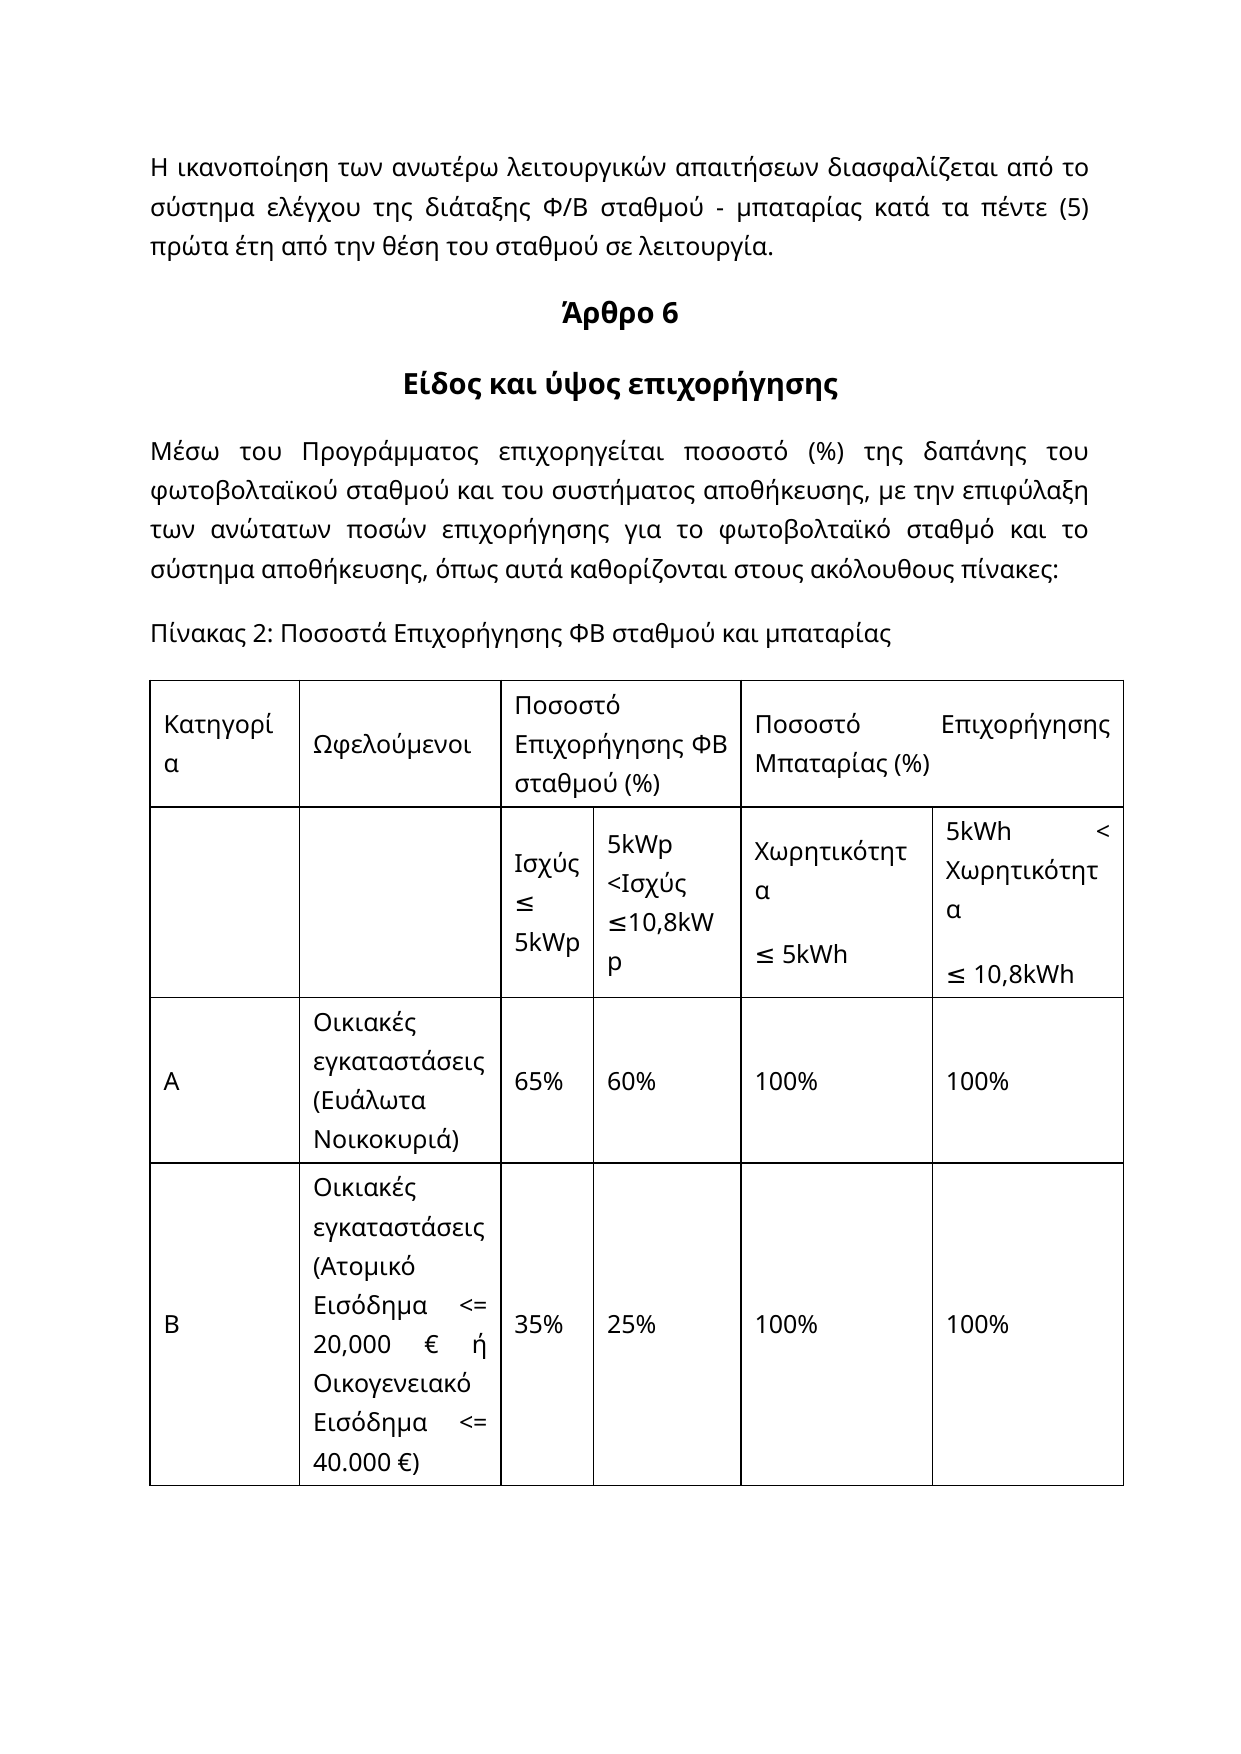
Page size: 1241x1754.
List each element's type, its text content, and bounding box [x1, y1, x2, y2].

subtitle Άρθρο 6 [150, 292, 1090, 332]
table_header Ποσοστό Επιχορήγησης Μπαταρίας (%) [742, 681, 1123, 806]
table_cell 100% [742, 998, 932, 1162]
table_header Ωφελούμενοι [300, 681, 500, 806]
table_header Κατηγορία [151, 681, 299, 806]
table_cell Οικιακές εγκαταστάσεις (Ευάλωτα Νοικοκυριά) [300, 998, 500, 1162]
table_cell Ισχύς ≤ 5kWp [502, 808, 593, 997]
table_cell 100% [933, 1164, 1123, 1484]
table_cell Α [151, 998, 299, 1162]
table_cell [300, 808, 500, 997]
table_cell 5kWp <Ισχύς ≤10,8kWp [594, 808, 740, 997]
table_cell Β [151, 1164, 299, 1484]
table_cell 5kWh < Χωρητικότητα ≤ 10,8kWh [933, 808, 1123, 997]
text Πίνακας 2: Ποσοστά Επιχορήγησης ΦΒ σταθμού και μπαταρίας [150, 615, 1090, 649]
table_cell [151, 808, 299, 997]
subtitle Είδος και ύψος επιχορήγησης [150, 363, 1090, 403]
table_cell Οικιακές εγκαταστάσεις (Ατομικό Εισόδημα <= 20,000 € ή Οικογενειακό Εισόδημα <= 40.000 €) [300, 1164, 500, 1484]
table_cell 25% [594, 1164, 740, 1484]
text Μέσω του Προγράμματος επιχορηγείται ποσοστό (%) της δαπάνης του φωτοβολταϊκού σταθμού και του συστήματος αποθήκευσης, με την επιφύλαξη των ανώτατων ποσών επιχορήγησης για το φωτοβολταϊκό σταθμό και το σύστημα αποθήκευσης, όπως αυτά καθορίζονται στους ακόλουθους πίνακες: [150, 434, 1090, 585]
table_header Ποσοστό Επιχορήγησης ΦΒ σταθμού (%) [502, 681, 740, 806]
text Η ικανοποίηση των ανωτέρω λειτουργικών απαιτήσεων διασφαλίζεται από το σύστημα ελέγχου της διάταξης Φ/Β σταθμού - μπαταρίας κατά τα πέντε (5) πρώτα έτη από την θέση του σταθμού σε λειτουργία. [150, 150, 1090, 262]
table_cell Χωρητικότητα ≤ 5kWh [742, 808, 932, 997]
table_cell 100% [742, 1164, 932, 1484]
table_cell 100% [933, 998, 1123, 1162]
table_cell 65% [502, 998, 593, 1162]
table_cell 35% [502, 1164, 593, 1484]
table_cell 60% [594, 998, 740, 1162]
